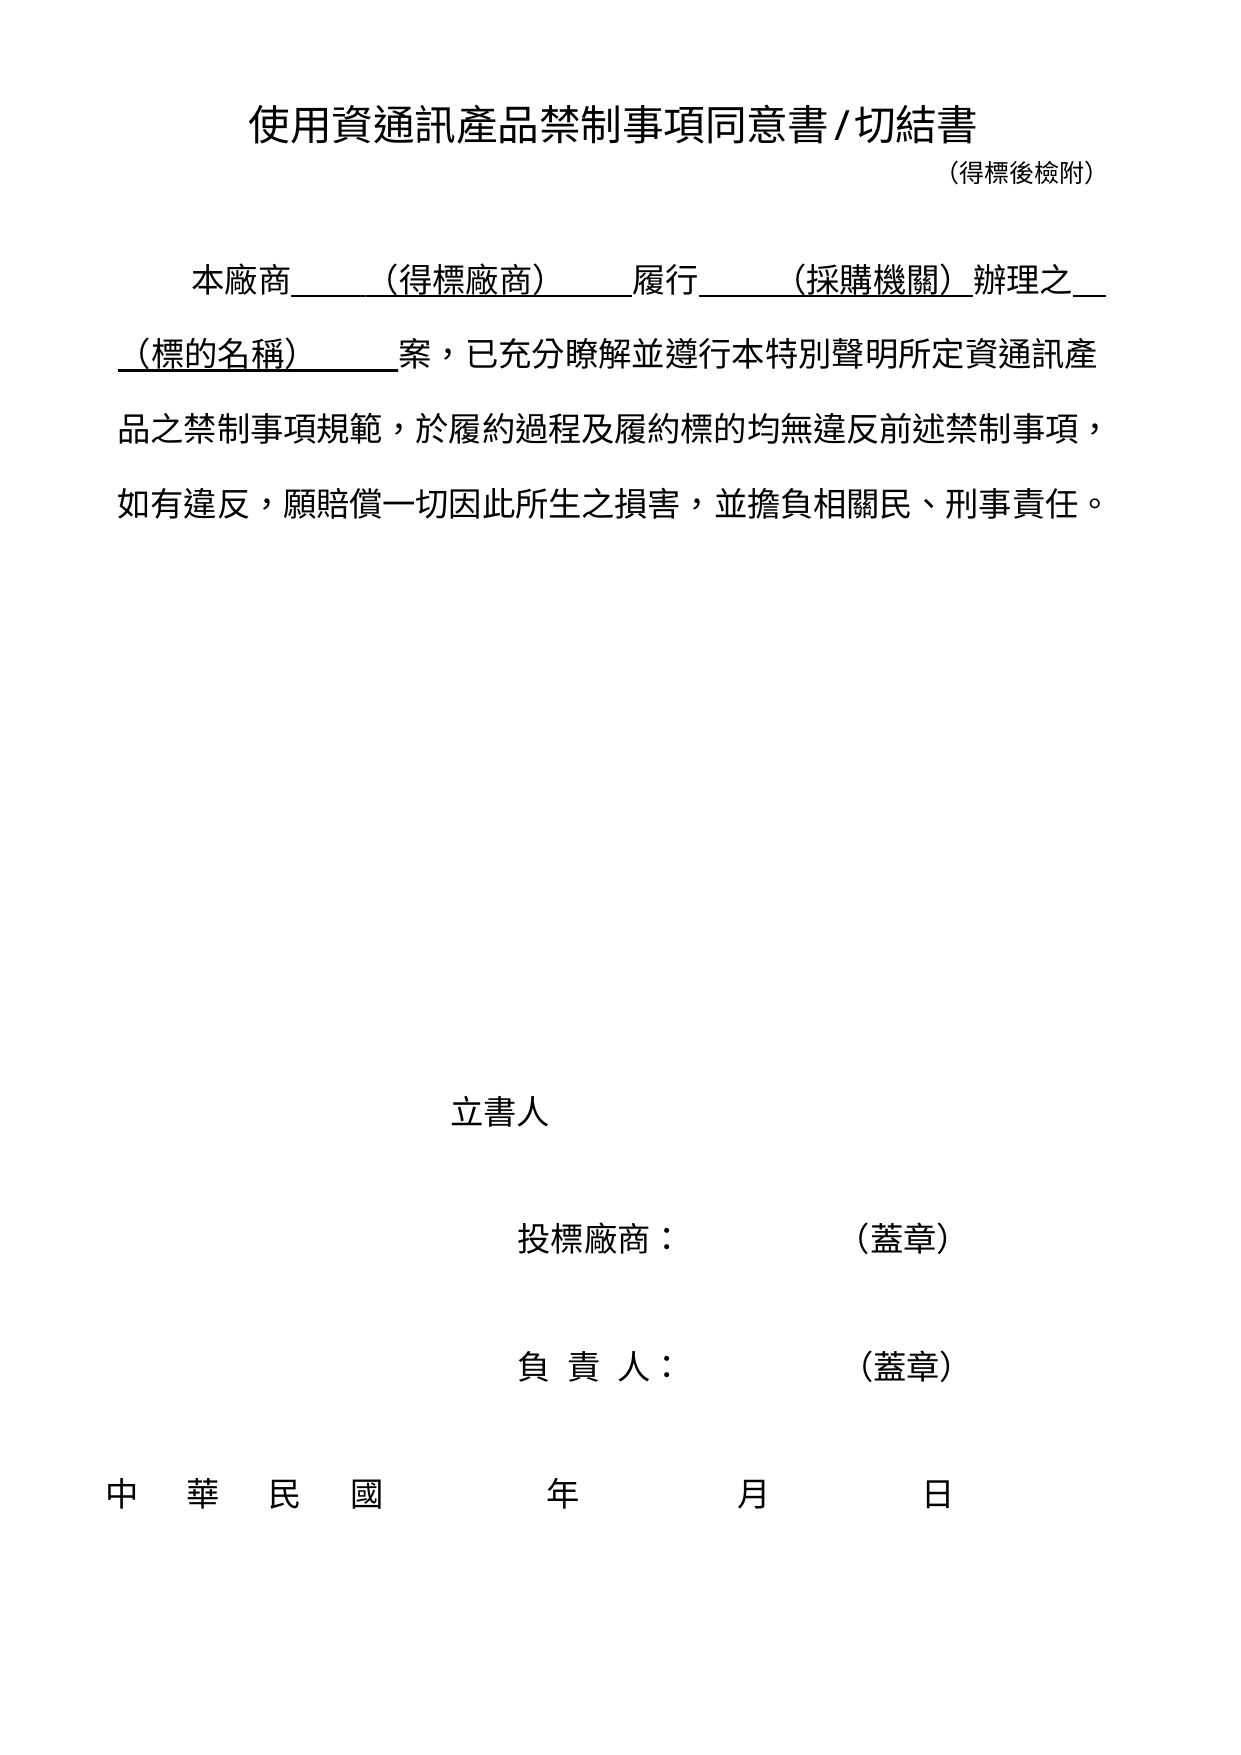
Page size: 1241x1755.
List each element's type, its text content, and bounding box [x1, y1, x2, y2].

text 本廠商 （得標廠商） 履行 （採購機關）辦理之 （標的名稱） 案，已充分瞭解並遵行本特別聲明所定資通訊產品之禁制事項規範，於履約過程及履約標的均無違反前述禁制事項，如有違反，願賠償一切因此所生之損害，並擔負相關民、刑事責任。 [117, 253, 1110, 526]
text （得標後檢附） [117, 154, 1110, 190]
text 立書人 [451, 1086, 1110, 1134]
text 投標廠商： （蓋章） [517, 1213, 1110, 1262]
text 中 華 民 國 年 月 日 [105, 1468, 974, 1516]
text 負 責 人： （蓋章） [451, 1341, 974, 1389]
text 使用資通訊產品禁制事項同意書/切結書 [117, 92, 1110, 152]
